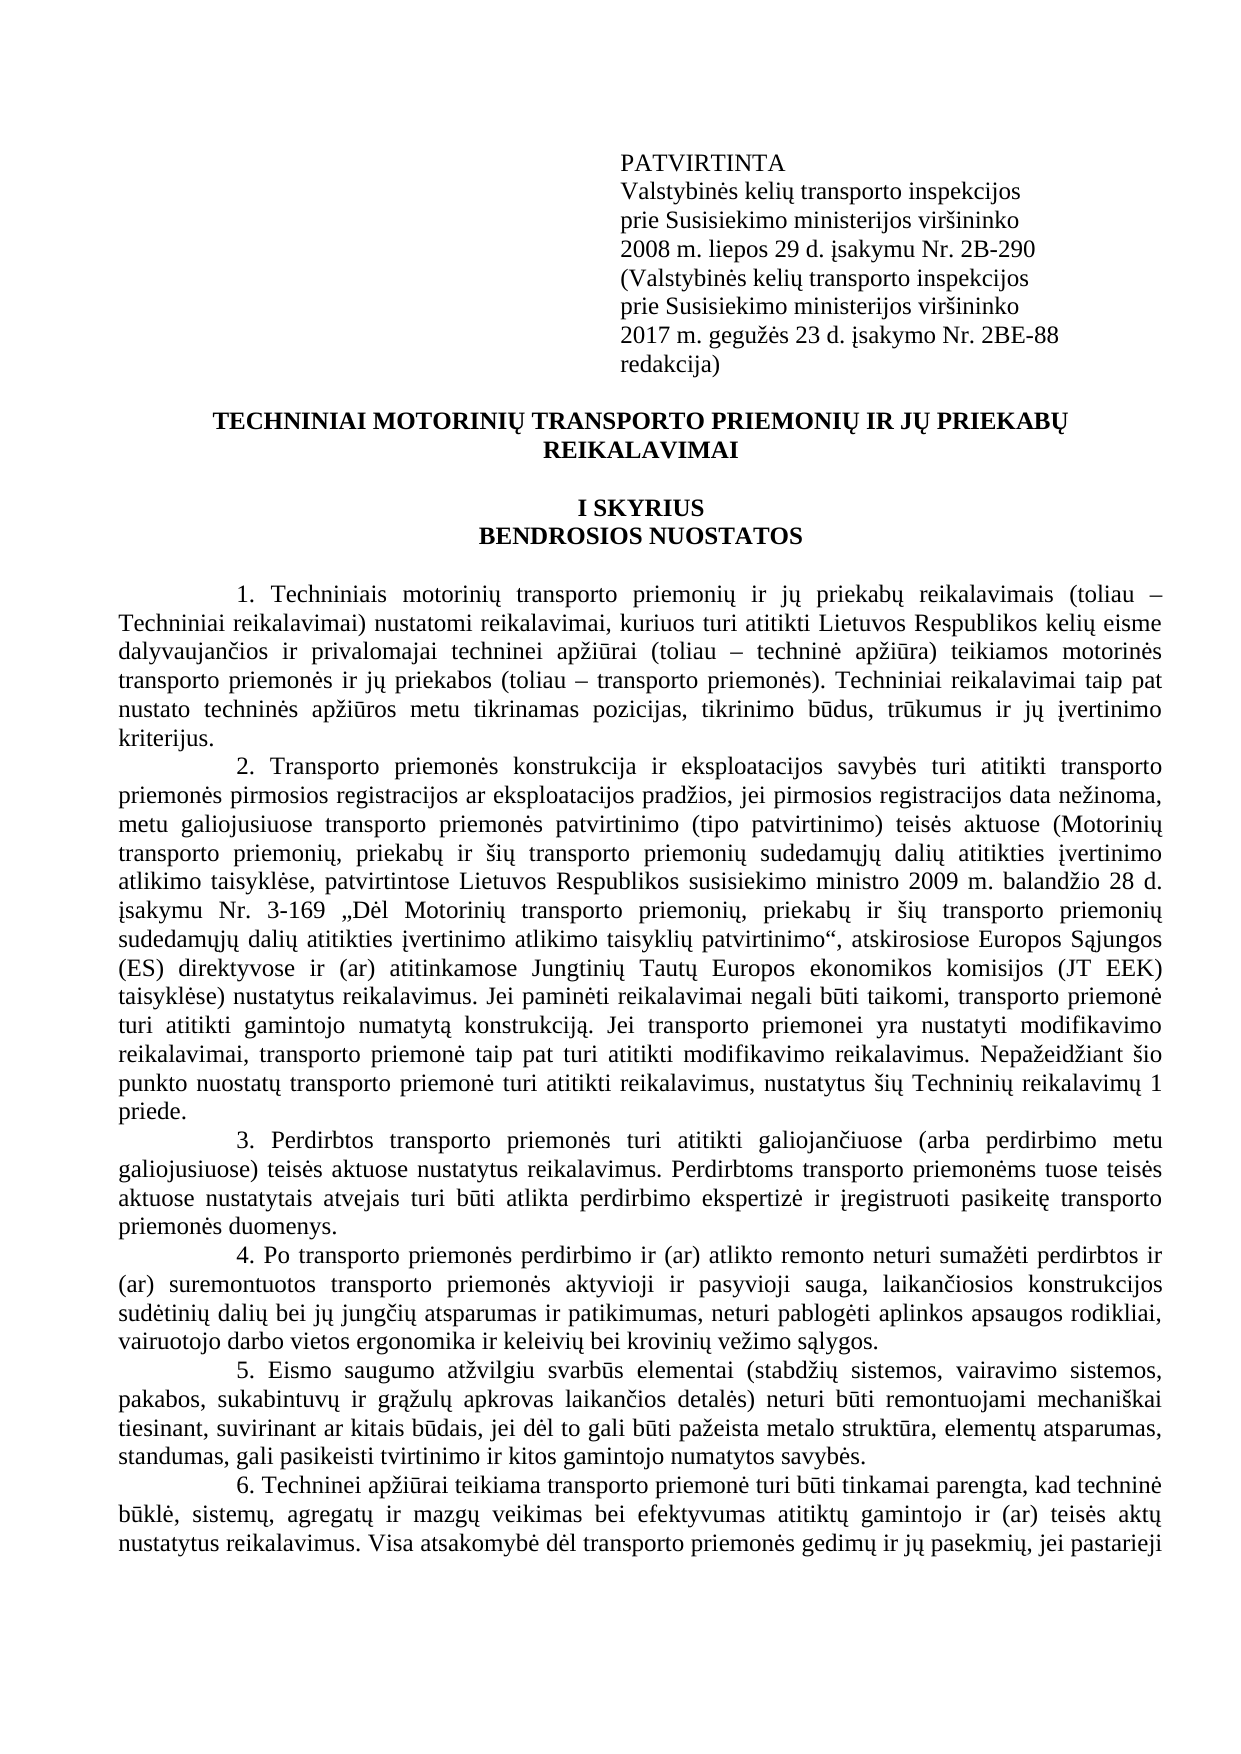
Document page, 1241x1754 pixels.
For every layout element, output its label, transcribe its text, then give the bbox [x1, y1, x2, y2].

text 4. Po transporto priemonės perdirbimo ir (ar) atlikto remonto neturi sumažėti perdirbtos ir (ar) suremontuotos transporto priemonės aktyvioji ir pasyvioji sauga, laikančiosios konstrukcijos sudėtinių dalių bei jų jungčių atsparumas ir patikimumas, neturi pablogėti aplinkos apsaugos rodikliai, vairuotojo darbo vietos ergonomika ir keleivių bei krovinių vežimo sąlygos. [118, 1240, 1163, 1355]
text 3. Perdirbtos transporto priemonės turi atitikti galiojančiuose (arba perdirbimo metu galiojusiuose) teisės aktuose nustatytus reikalavimus. Perdirbtoms transporto priemonėms tuose teisės aktuose nustatytais atvejais turi būti atlikta perdirbimo ekspertizė ir įregistruoti pasikeitę transporto priemonės duomenys. [118, 1125, 1163, 1240]
text prie Susisiekimo ministerijos viršininko [118, 205, 1163, 234]
text 2. Transporto priemonės konstrukcija ir eksploatacijos savybės turi atitikti transporto priemonės pirmosios registracijos ar eksploatacijos pradžios, jei pirmosios registracijos data nežinoma, metu galiojusiuose transporto priemonės patvirtinimo (tipo patvirtinimo) teisės aktuose (Motorinių transporto priemonių, priekabų ir šių transporto priemonių sudedamųjų dalių atitikties įvertinimo atlikimo taisyklėse, patvirtintose Lietuvos Respublikos susisiekimo ministro 2009 m. balandžio 28 d. įsakymu Nr. 3-169 „Dėl Motorinių transporto priemonių, priekabų ir šių transporto priemonių sudedamųjų dalių atitikties įvertinimo atlikimo taisyklių patvirtinimo“, atskirosiose Europos Sąjungos (ES) direktyvose ir (ar) atitinkamose Jungtinių Tautų Europos ekonomikos komisijos (JT EEK) taisyklėse) nustatytus reikalavimus. Jei paminėti reikalavimai negali būti taikomi, transporto priemonė turi atitikti gamintojo numatytą konstrukciją. Jei transporto priemonei yra nustatyti modifikavimo reikalavimai, transporto priemonė taip pat turi atitikti modifikavimo reikalavimus. Nepažeidžiant šio punkto nuostatų transporto priemonė turi atitikti reikalavimus, nustatytus šių Techninių reikalavimų 1 priede. [118, 751, 1163, 1125]
text (Valstybinės kelių transporto inspekcijos [118, 263, 1163, 291]
text redakcija) [118, 349, 1163, 378]
text 2008 m. liepos 29 d. įsakymu Nr. 2B-290 [118, 234, 1163, 263]
text 5. Eismo saugumo atžvilgiu svarbūs elementai (stabdžių sistemos, vairavimo sistemos, pakabos, sukabintuvų ir grąžulų apkrovas laikančios detalės) neturi būti remontuojami mechaniškai tiesinant, suvirinant ar kitais būdais, jei dėl to gali būti pažeista metalo struktūra, elementų atsparumas, standumas, gali pasikeisti tvirtinimo ir kitos gamintojo numatytos savybės. [118, 1355, 1163, 1470]
text BENDROSIOS NUOSTATOS [118, 521, 1163, 550]
text TECHNINIAI MOTORINIŲ TRANSPORTO PRIEMONIŲ IR JŲ PRIEKABŲ REIKALAVIMAI [118, 406, 1163, 464]
text PATVIRTINTA [118, 148, 1163, 176]
text prie Susisiekimo ministerijos viršininko [118, 291, 1163, 320]
text 2017 m. gegužės 23 d. įsakymo Nr. 2BE-88 [118, 320, 1163, 349]
text 1. Techniniais motorinių transporto priemonių ir jų priekabų reikalavimais (toliau – Techniniai reikalavimai) nustatomi reikalavimai, kuriuos turi atitikti Lietuvos Respublikos kelių eisme dalyvaujančios ir privalomajai techninei apžiūrai (toliau – techninė apžiūra) teikiamos motorinės transporto priemonės ir jų priekabos (toliau – transporto priemonės). Techniniai reikalavimai taip pat nustato techninės apžiūros metu tikrinamas pozicijas, tikrinimo būdus, trūkumus ir jų įvertinimo kriterijus. [118, 579, 1163, 751]
text 6. Techninei apžiūrai teikiama transporto priemonė turi būti tinkamai parengta, kad techninė būklė, sistemų, agregatų ir mazgų veikimas bei efektyvumas atitiktų gamintojo ir (ar) teisės aktų nustatytus reikalavimus. Visa atsakomybė dėl transporto priemonės gedimų ir jų pasekmių, jei pastarieji [118, 1470, 1163, 1556]
text Valstybinės kelių transporto inspekcijos [118, 176, 1163, 205]
text I SKYRIUS [118, 493, 1163, 521]
